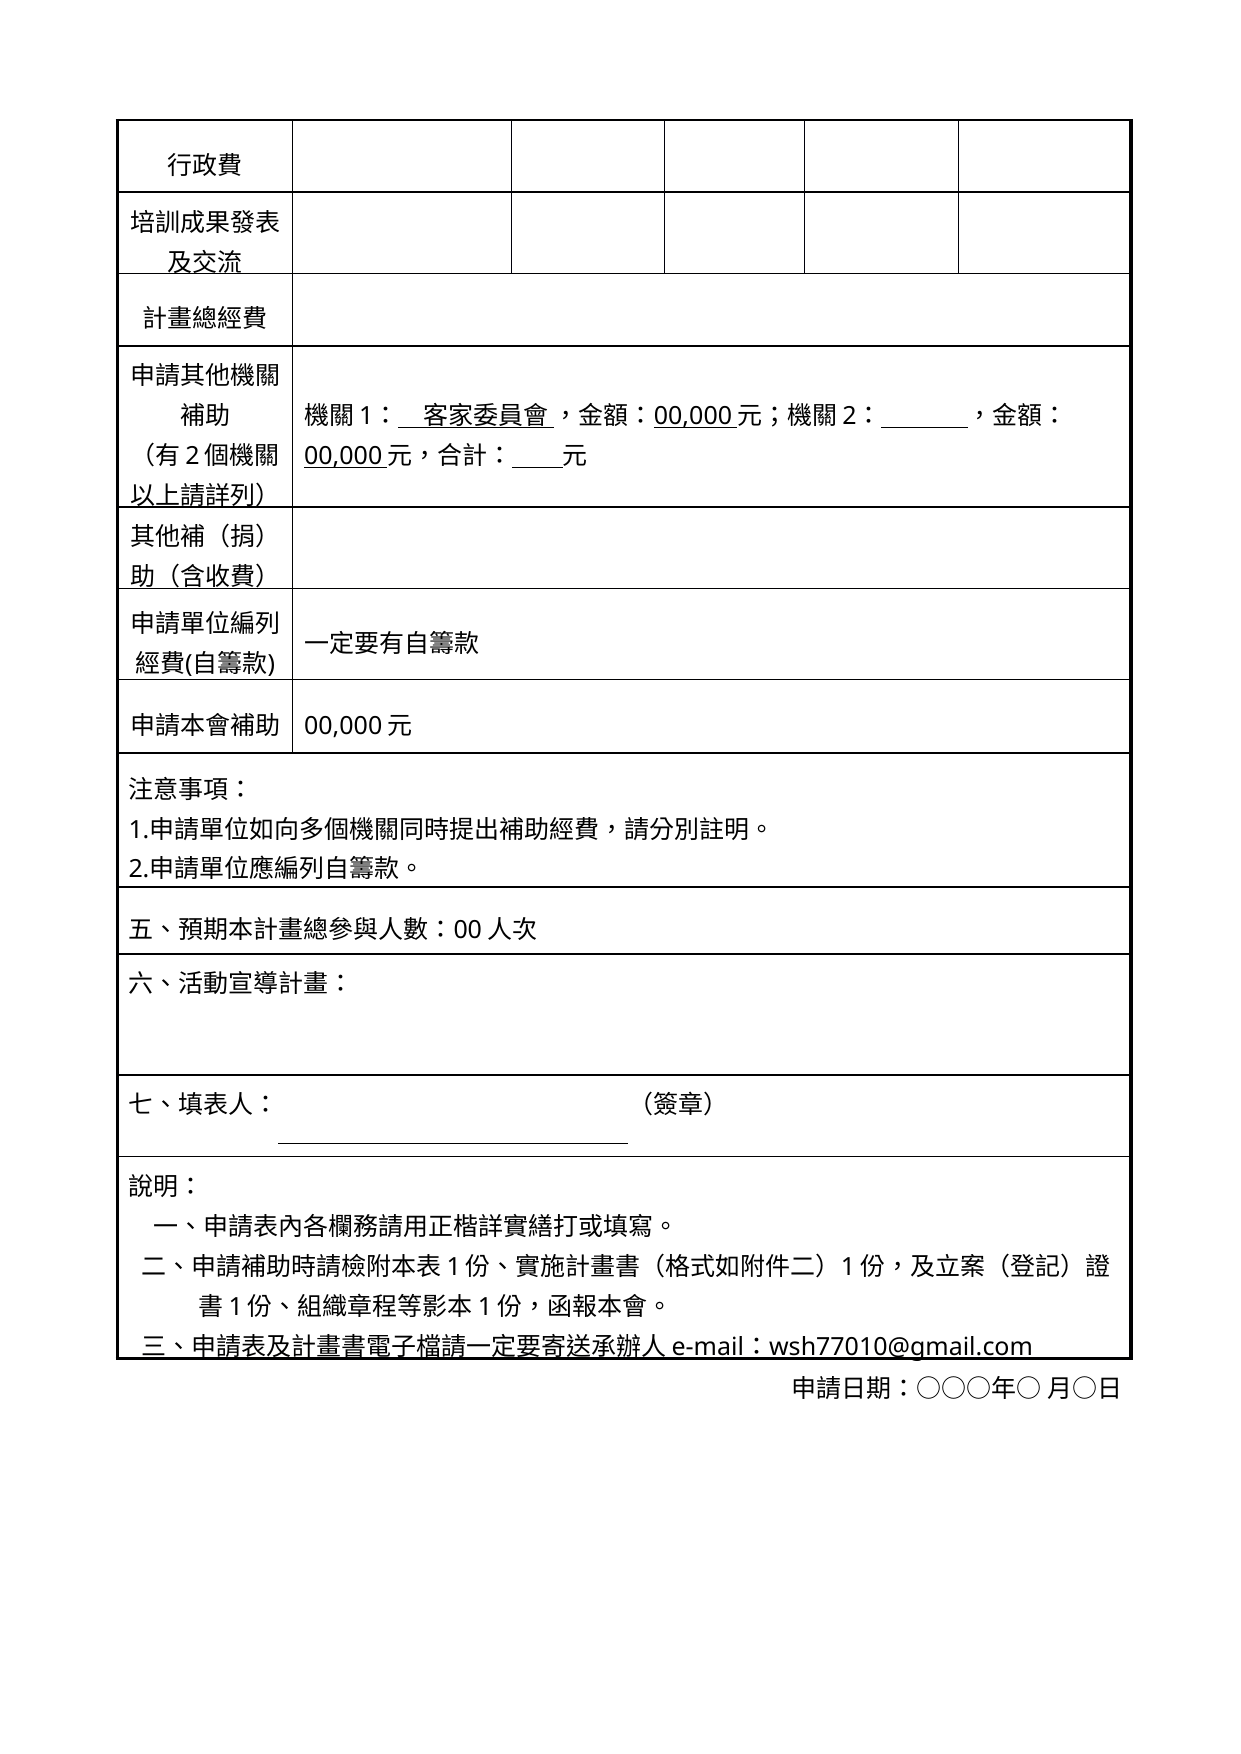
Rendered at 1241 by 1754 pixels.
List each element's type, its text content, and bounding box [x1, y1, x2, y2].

table_cell 行政費 [119, 121, 292, 191]
table_cell 申請本會補助 [119, 680, 292, 752]
table_cell 說明： 一、申請表內各欄務請用正楷詳實繕打或填寫。 二、申請補助時請檢附本表1份、實施計畫書（格式如附件二）1份，及立案（登記）證書1份、組織章程等影本1份，函報本會。 三、申請表及計畫書電子檔請一定要寄送承辦人e-mail：wsh77010@gmail.com [119, 1157, 1129, 1357]
table_cell 培訓成果發表及交流 [119, 193, 292, 273]
table_cell [293, 508, 1129, 587]
table_cell 機關1： 客家委員會 ，金額：00,000元；機關2： ，金額：00,000元，合計： 元 [293, 347, 1129, 506]
table_cell 注意事項： 1.申請單位如向多個機關同時提出補助經費，請分別註明。 2.申請單位應編列自籌款。 [119, 754, 1129, 886]
text 申請日期：○○○年○ 月○日 [118, 1360, 1122, 1399]
table_cell [293, 121, 511, 191]
table_cell [293, 274, 1129, 345]
table_cell 六、活動宣導計畫： [119, 955, 1129, 1074]
table_cell 七、填表人： （簽章） ────────────── [119, 1076, 1129, 1156]
table_cell [665, 121, 804, 191]
table_cell [959, 121, 1129, 191]
table_cell [293, 193, 511, 273]
table_cell 申請其他機關補助 （有2個機關以上請詳列） [119, 347, 292, 506]
table_cell [805, 193, 958, 273]
table_cell [959, 193, 1129, 273]
table_cell 申請單位編列經費(自籌款) [119, 589, 292, 679]
table_cell [665, 193, 804, 273]
table_cell 一定要有自籌款 [293, 589, 1129, 679]
table_cell [512, 121, 664, 191]
table_cell 五、預期本計畫總參與人數：00人次 [119, 888, 1129, 953]
table_cell 其他補（捐）助（含收費） [119, 508, 292, 587]
table_cell 00,000元 [293, 680, 1129, 752]
table_cell [805, 121, 958, 191]
table_cell [512, 193, 664, 273]
table_cell 計畫總經費 [119, 274, 292, 345]
